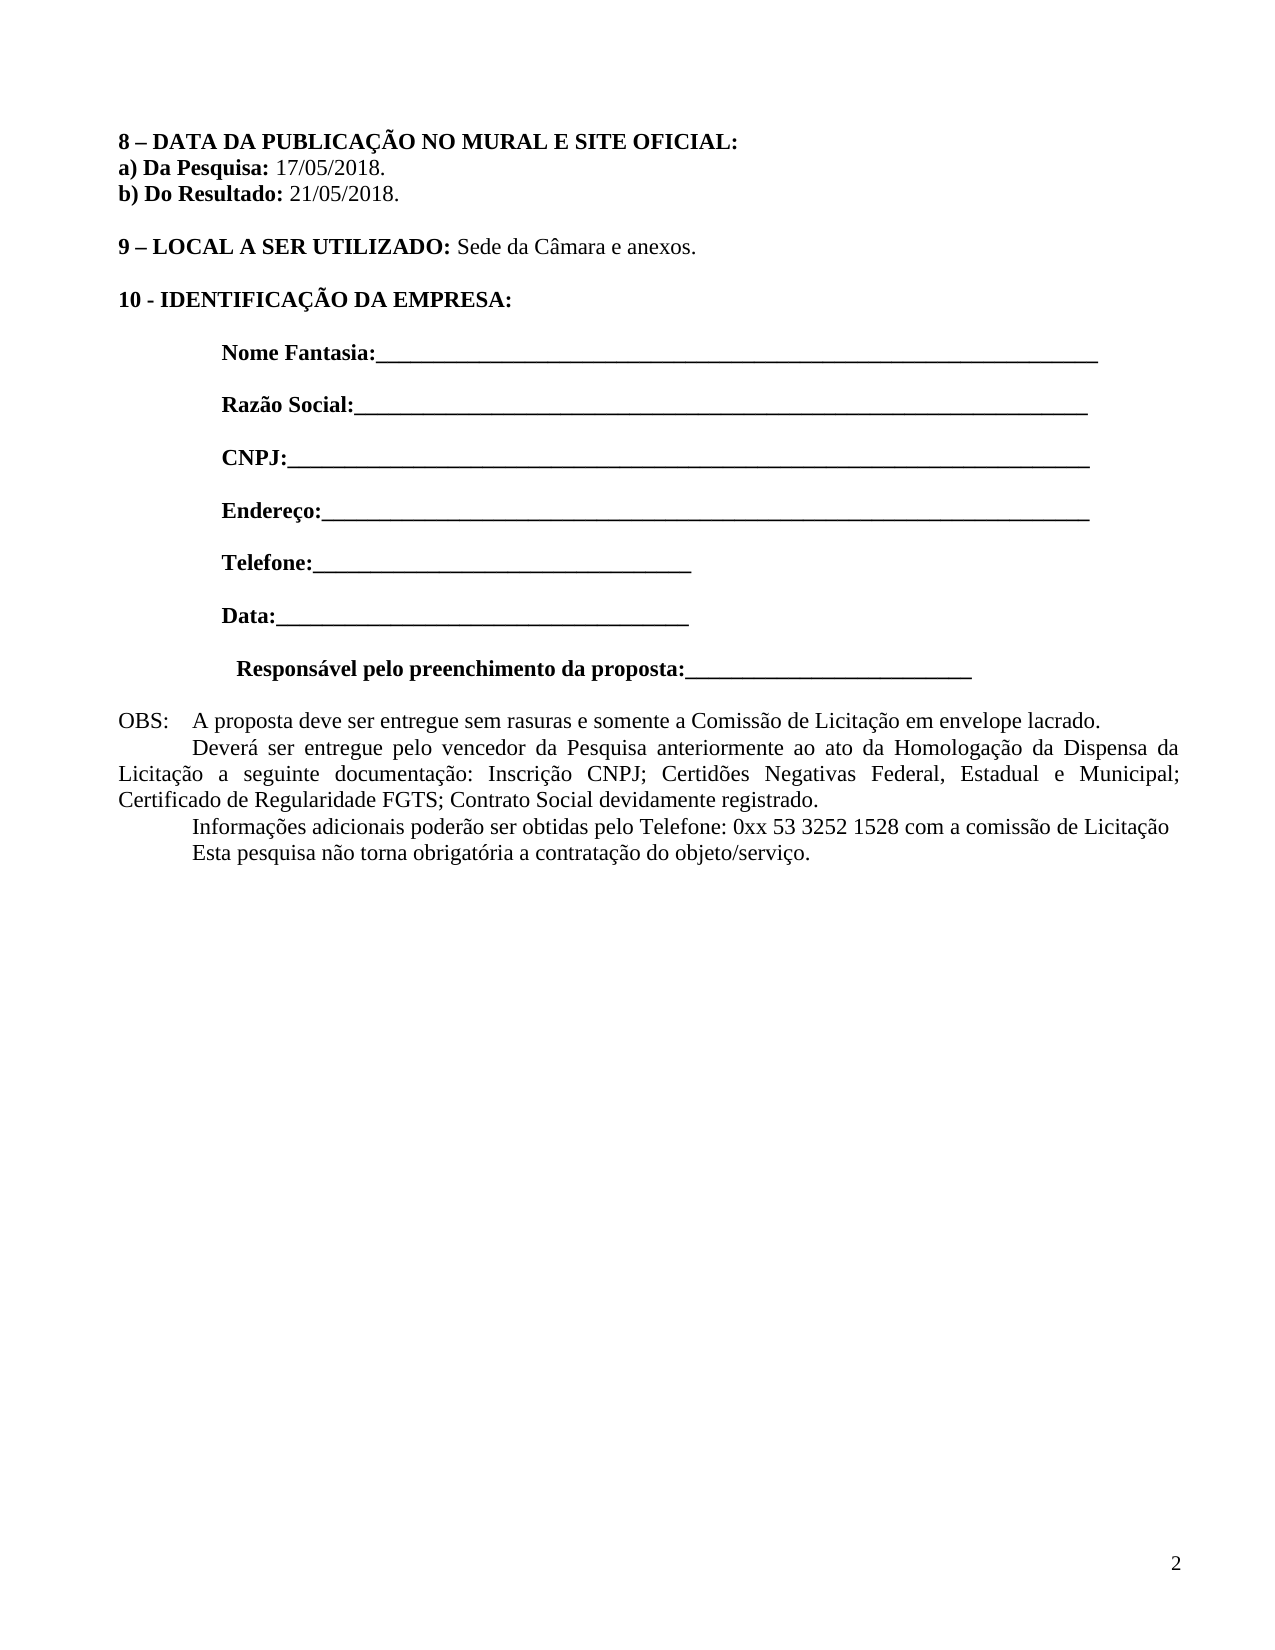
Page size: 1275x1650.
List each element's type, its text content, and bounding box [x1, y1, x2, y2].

text 8 – DATA DA PUBLICAÇÃO NO MURAL E SITE OFICIAL: [118, 128, 1181, 154]
text a) Da Pesquisa: 17/05/2018. [118, 154, 1181, 180]
text b) Do Resultado: 21/05/2018. [118, 180, 1181, 207]
text 9 – LOCAL A SER UTILIZADO: Sede da Câmara e anexos. [118, 233, 1181, 259]
text Endereço:___________________________________________________________________ [118, 497, 1181, 523]
text OBS: A proposta deve ser entregue sem rasuras e somente a Comissão de Licitação em envelope lacrado. [118, 707, 1181, 734]
text Deverá ser entregue pelo vencedor da Pesquisa anteriormente ao ato da Homologação da Dispensa da Licitação a seguinte documentação: Inscrição CNPJ; Certidões Negativas Federal, Estadual e Municipal; Certificado de Regularidade FGTS; Contrato Social devidamente registrado. [118, 734, 1181, 813]
text Telefone:_________________________________ [118, 549, 1181, 576]
text CNPJ:______________________________________________________________________ [118, 444, 1181, 470]
text 10 - IDENTIFICAÇÃO DA EMPRESA: [118, 286, 1181, 312]
text Razão Social:________________________________________________________________ [118, 391, 1181, 418]
text Responsável pelo preenchimento da proposta:_________________________ [118, 655, 1181, 681]
text Data:____________________________________ [118, 602, 1181, 628]
text Nome Fantasia:_______________________________________________________________ [118, 338, 1181, 365]
text Esta pesquisa não torna obrigatória a contratação do objeto/serviço. [162, 839, 1181, 866]
text Informações adicionais poderão ser obtidas pelo Telefone: 0xx 53 3252 1528 com a comissão de Licitação [118, 813, 1181, 839]
